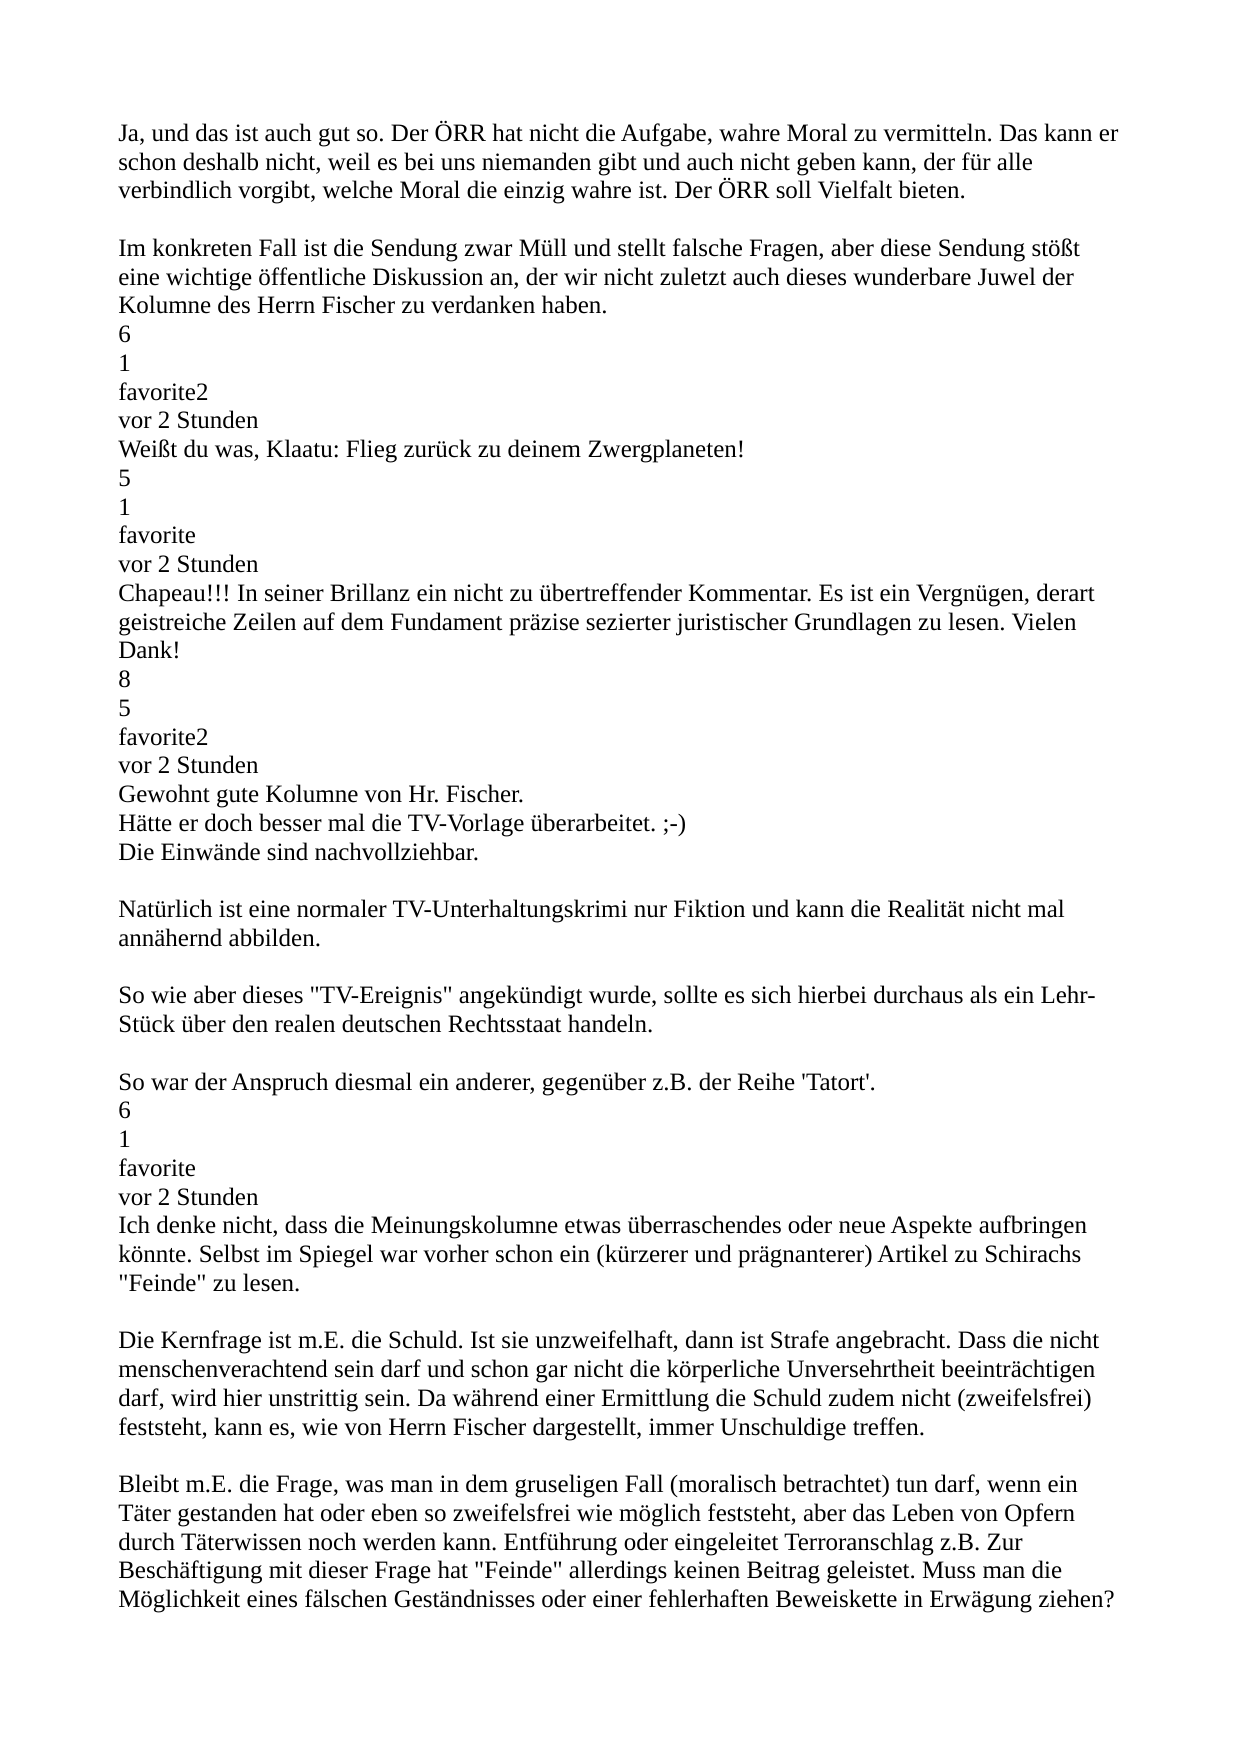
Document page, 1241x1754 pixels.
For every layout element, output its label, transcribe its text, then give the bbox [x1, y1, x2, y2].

text vor 2 Stunden [118, 751, 1122, 779]
text Chapeau!!! In seiner Brillanz ein nicht zu übertreffender Kommentar. Es ist ein Vergnügen, derart geistreiche Zeilen auf dem Fundament präzise sezierter juristischer Grundlagen zu lesen. Vielen Dank! [118, 578, 1122, 664]
text Im konkreten Fall ist die Sendung zwar Müll und stellt falsche Fragen, aber diese Sendung stößt eine wichtige öffentliche Diskussion an, der wir nicht zuletzt auch dieses wunderbare Juwel der Kolumne des Herrn Fischer zu verdanken haben. [118, 233, 1122, 319]
text So wie aber dieses "TV-Ereignis" angekündigt wurde, sollte es sich hierbei durchaus als ein Lehr-Stück über den realen deutschen Rechtsstaat handeln. [118, 981, 1122, 1038]
text 6 [118, 319, 1122, 348]
text favorite [118, 1153, 1122, 1182]
text Ich denke nicht, dass die Meinungskolumne etwas überraschendes oder neue Aspekte aufbringen könnte. Selbst im Spiegel war vorher schon ein (kürzerer und prägnanterer) Artikel zu Schirachs "Feinde" zu lesen. [118, 1211, 1122, 1297]
text Natürlich ist eine normaler TV-Unterhaltungskrimi nur Fiktion und kann die Realität nicht mal annähernd abbilden. [118, 894, 1122, 952]
text favorite2 [118, 722, 1122, 751]
text vor 2 Stunden [118, 549, 1122, 578]
text 5 [118, 693, 1122, 722]
text 1 [118, 492, 1122, 521]
text 1 [118, 1124, 1122, 1153]
text Ja, und das ist auch gut so. Der ÖRR hat nicht die Aufgabe, wahre Moral zu vermitteln. Das kann er schon deshalb nicht, weil es bei uns niemanden gibt und auch nicht geben kann, der für alle verbindlich vorgibt, welche Moral die einzig wahre ist. Der ÖRR soll Vielfalt bieten. [118, 118, 1122, 204]
text So war der Anspruch diesmal ein anderer, gegenüber z.B. der Reihe 'Tatort'. [118, 1067, 1122, 1096]
text Gewohnt gute Kolumne von Hr. Fischer. [118, 779, 1122, 808]
text Bleibt m.E. die Frage, was man in dem gruseligen Fall (moralisch betrachtet) tun darf, wenn ein Täter gestanden hat oder eben so zweifelsfrei wie möglich feststeht, aber das Leben von Opfern durch Täterwissen noch werden kann. Entführung oder eingeleitet Terroranschlag z.B. Zur Beschäftigung mit dieser Frage hat "Feinde" allerdings keinen Beitrag geleistet. Muss man die Möglichkeit eines fälschen Geständnisses oder einer fehlerhaften Beweiskette in Erwägung ziehen? [118, 1469, 1122, 1613]
text Weißt du was, Klaatu: Flieg zurück zu deinem Zwergplaneten! [118, 434, 1122, 463]
text favorite2 [118, 377, 1122, 406]
text 8 [118, 664, 1122, 693]
text Die Einwände sind nachvollziehbar. [118, 837, 1122, 866]
text 5 [118, 463, 1122, 492]
text vor 2 Stunden [118, 1182, 1122, 1211]
text Hätte er doch besser mal die TV-Vorlage überarbeitet. ;-) [118, 808, 1122, 837]
text favorite [118, 521, 1122, 549]
text Die Kernfrage ist m.E. die Schuld. Ist sie unzweifelhaft, dann ist Strafe angebracht. Dass die nicht menschenverachtend sein darf und schon gar nicht die körperliche Unversehrtheit beeinträchtigen darf, wird hier unstrittig sein. Da während einer Ermittlung die Schuld zudem nicht (zweifelsfrei) feststeht, kann es, wie von Herrn Fischer dargestellt, immer Unschuldige treffen. [118, 1326, 1122, 1441]
text vor 2 Stunden [118, 406, 1122, 434]
text 1 [118, 348, 1122, 377]
text 6 [118, 1096, 1122, 1124]
